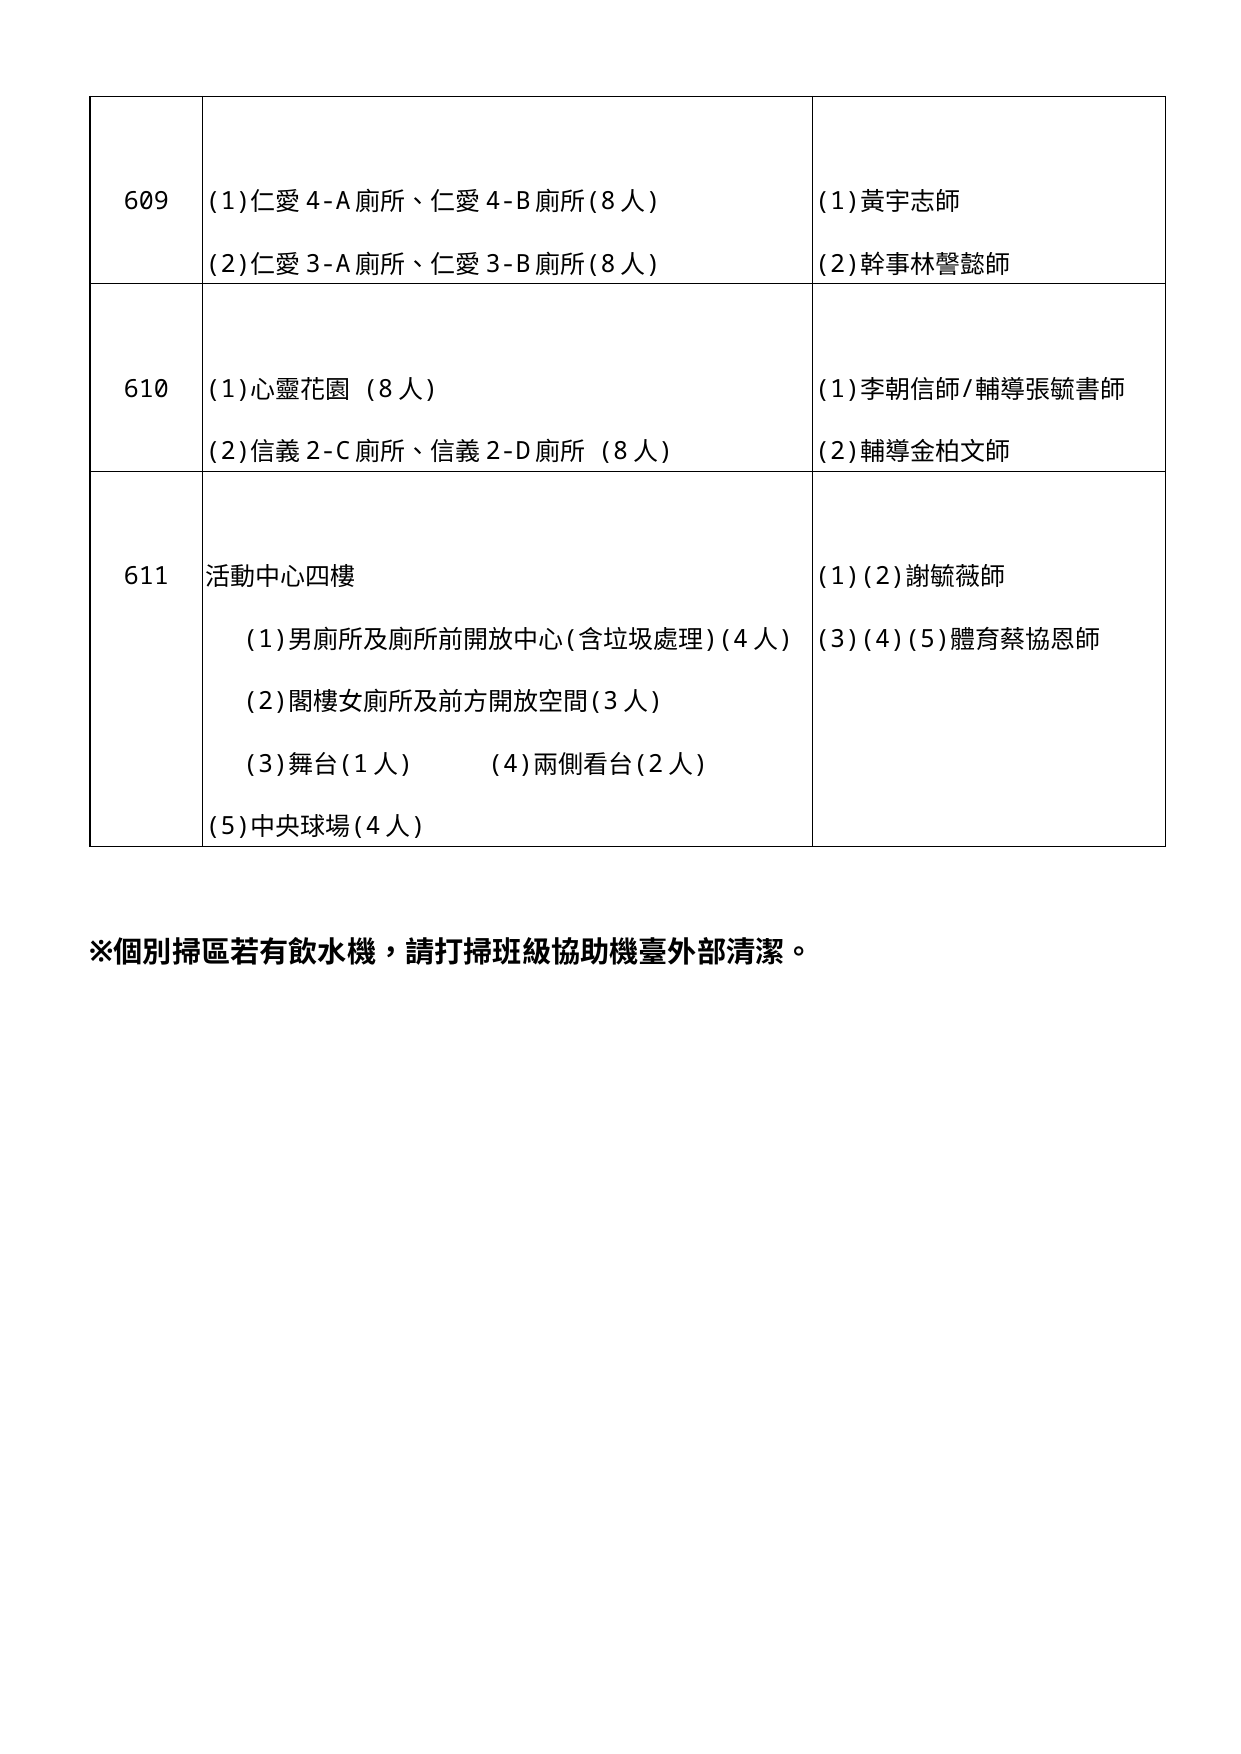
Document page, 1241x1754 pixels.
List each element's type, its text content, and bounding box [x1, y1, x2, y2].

table_cell (1)黃宇志師 (2)幹事林謦懿師 [813, 97, 1165, 283]
table_cell 活動中心四樓 男廁所及廁所前開放中心(含垃圾處理)(4人) 閣樓女廁所及前方開放空間(3人) 舞台(1人) (4)兩側看台(2人) (5)中央球場(4人) [203, 472, 812, 846]
table_cell 611 [91, 472, 202, 846]
table_cell 610 [91, 284, 202, 471]
table_cell (1)心靈花園 (8人) (2)信義2-C廁所、信義2-D廁所 (8人) [203, 284, 812, 471]
table_cell (1)李朝信師/輔導張毓書師 (2)輔導金柏文師 [813, 284, 1165, 471]
table_cell 609 [91, 97, 202, 283]
table_cell (1)(2)謝毓薇師 (3)(4)(5)體育蔡協恩師 [813, 472, 1165, 846]
text ※個別掃區若有飲水機，請打掃班級協助機臺外部清潔。 [89, 908, 1152, 971]
table_cell (1)仁愛4-A廁所、仁愛4-B廁所(8人) (2)仁愛3-A廁所、仁愛3-B廁所(8人) [203, 97, 812, 283]
